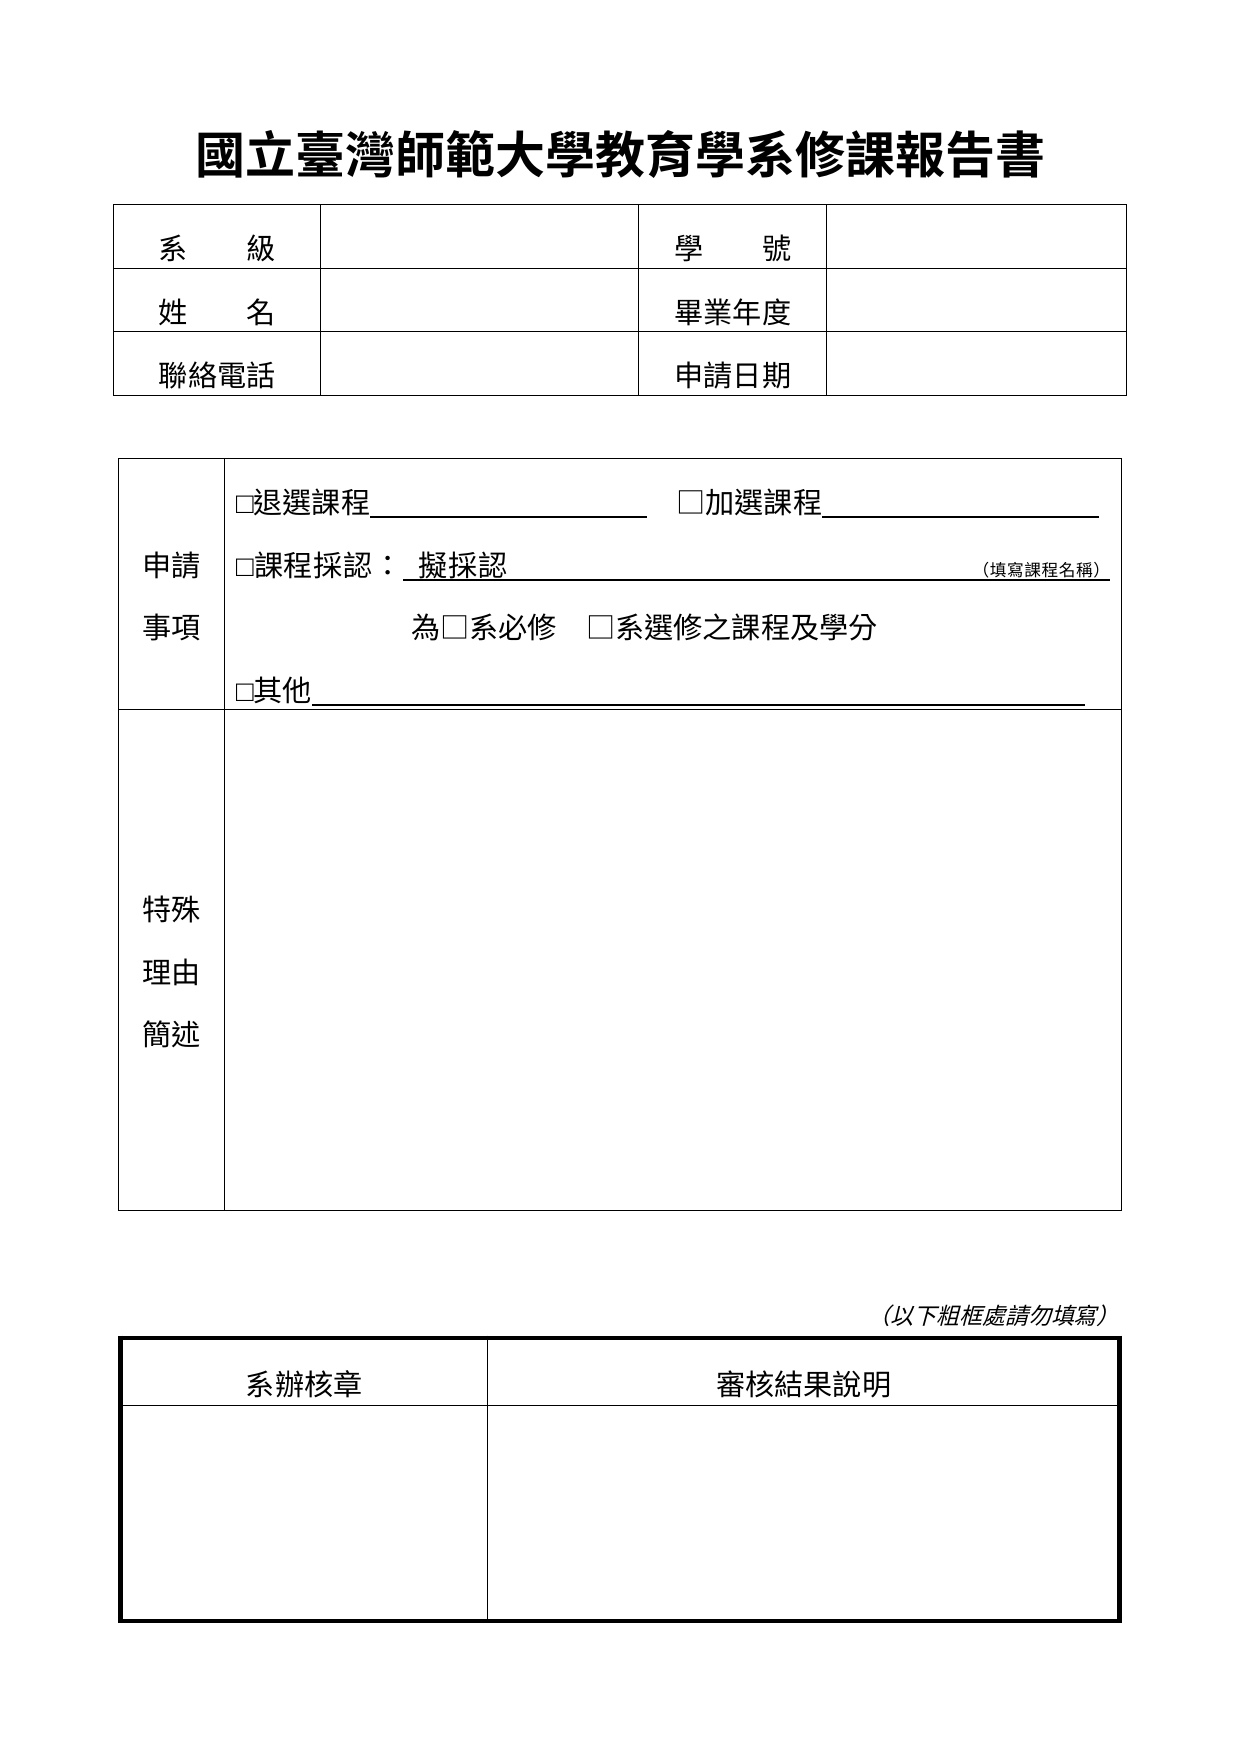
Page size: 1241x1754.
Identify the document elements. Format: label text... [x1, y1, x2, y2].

table_cell [827, 269, 1126, 331]
table_cell [827, 332, 1126, 395]
table_header 審核結果說明 [488, 1340, 1117, 1404]
table_header 系 級 [114, 205, 320, 268]
table_cell 聯絡電話 [114, 332, 320, 395]
table_header 系辦核章 [123, 1340, 487, 1404]
table_cell 姓 名 [114, 269, 320, 331]
table_header □退選課程 □加選課程 □課程採認： 擬採認 （填寫課程名稱）為□系必修 □系選修之課程及學分 □其他 [225, 459, 1121, 709]
table_cell 特殊理由簡述 [119, 710, 224, 1209]
table_header 學 號 [639, 205, 826, 268]
table_header [827, 205, 1126, 268]
table_cell [488, 1406, 1117, 1618]
table_header 申請事項 [119, 459, 224, 709]
table_cell [321, 269, 638, 331]
table_cell 畢業年度 [639, 269, 826, 331]
text （以下粗框處請勿填寫） [118, 1273, 1122, 1336]
text 國立臺灣師範大學教育學系修課報告書 [118, 79, 1122, 204]
table_cell 申請日期 [639, 332, 826, 395]
table_cell [123, 1406, 487, 1618]
table_cell [321, 332, 638, 395]
table_header [321, 205, 638, 268]
table_cell [225, 710, 1121, 1209]
